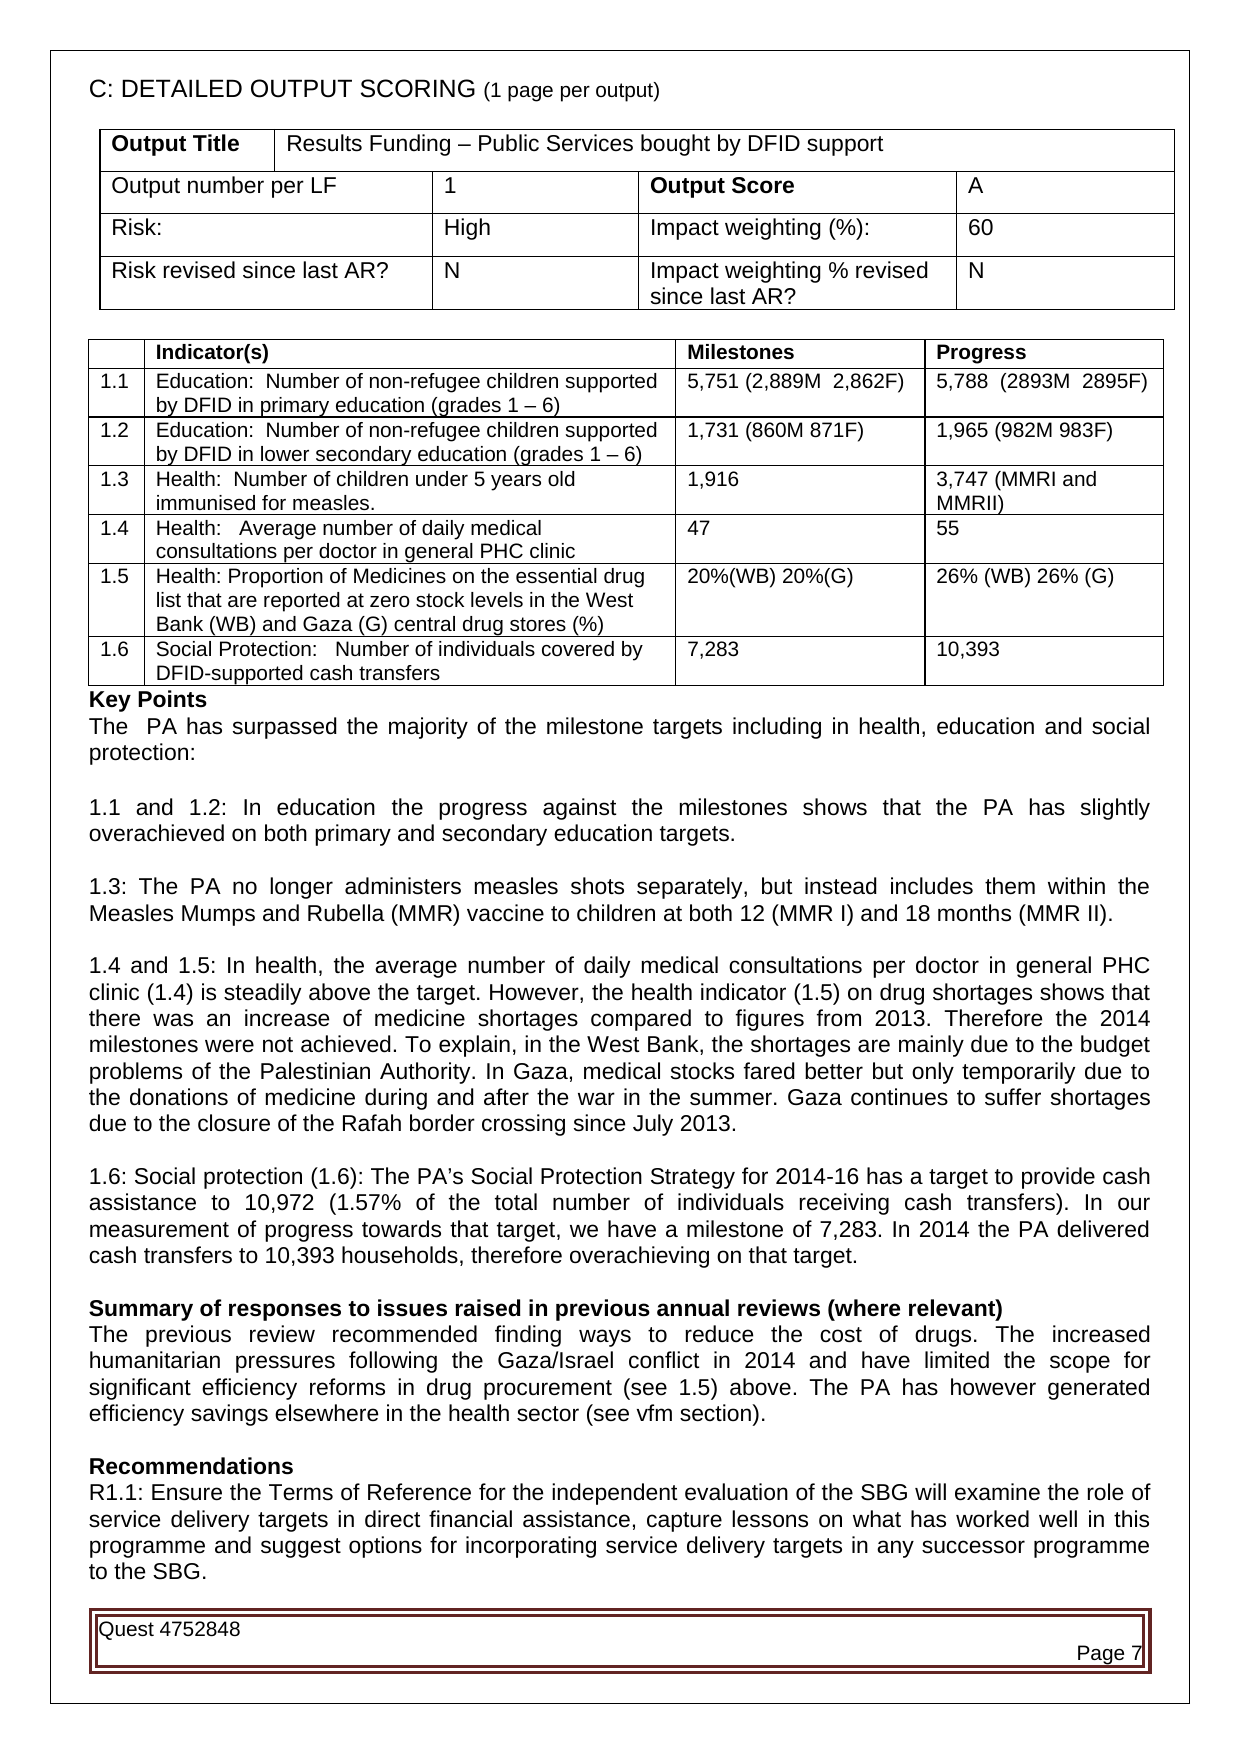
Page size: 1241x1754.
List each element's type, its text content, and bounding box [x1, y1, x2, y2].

table_header Output Title [101, 130, 274, 171]
table_cell Output Score [639, 172, 956, 213]
table_cell 47 [676, 515, 924, 563]
table_cell 1.3 [89, 466, 144, 514]
table_cell 1,916 [676, 466, 924, 514]
text C: DETAILED OUTPUT SCORING (1 page per output) [89, 74, 1152, 103]
table_cell 1.5 [89, 564, 144, 636]
table_cell Social Protection: Number of individuals covered by DFID-supported cash transfers [145, 637, 675, 685]
table_cell Risk: [101, 214, 432, 256]
text The PA has surpassed the majority of the milestone targets including in health, education and social protection: [89, 713, 1152, 765]
table_cell Health: Number of children under 5 years old immunised for measles. [145, 466, 675, 514]
table_cell 3,747 (MMRI and MMRII) [926, 466, 1163, 514]
table_cell Education: Number of non-refugee children supported by DFID in lower secondary education (grades 1 – 6) [145, 418, 675, 465]
table_header Results Funding – Public Services bought by DFID support [275, 130, 1174, 171]
table_cell 1.6 [89, 637, 144, 685]
table_cell Health: Proportion of Medicines on the essential drug list that are reported at zero stock levels in the West Bank (WB) and Gaza (G) central drug stores (%) [145, 564, 675, 636]
text Summary of responses to issues raised in previous annual reviews (where relevant) [89, 1295, 1152, 1321]
table_cell 55 [926, 515, 1163, 563]
table_cell N [957, 257, 1174, 309]
text Recommendations [89, 1453, 1152, 1479]
table_cell Impact weighting % revised since last AR? [639, 257, 956, 309]
table_cell 1.4 [89, 515, 144, 563]
table_header Indicator(s) [145, 340, 675, 367]
table_cell High [433, 214, 638, 256]
list R1.1: Ensure the Terms of Reference for the independent evaluation of the SBG will examine the role of service delivery targets in direct financial assistance, capture lessons on what has worked well in this programme and suggest options for incorporating service delivery targets in any successor programme to the SBG. [89, 1479, 1152, 1585]
table_header [89, 340, 144, 367]
table_cell Risk revised since last AR? [101, 257, 432, 309]
table_cell 7,283 [676, 637, 924, 685]
table_cell 5,788 (2893M 2895F) [926, 369, 1163, 416]
table_cell 1.2 [89, 418, 144, 465]
table_cell Education: Number of non-refugee children supported by DFID in primary education (grades 1 – 6) [145, 369, 675, 416]
table_cell 26% (WB) 26% (G) [926, 564, 1163, 636]
table_cell 10,393 [926, 637, 1163, 685]
text 1.1 and 1.2: In education the progress against the milestones shows that the PA has slightly overachieved on both primary and secondary education targets. [89, 792, 1152, 847]
table_header Milestones [676, 340, 924, 367]
table_cell 5,751 (2,889M 2,862F) [676, 369, 924, 416]
text The previous review recommended finding ways to reduce the cost of drugs. The increased humanitarian pressures following the Gaza/Israel conflict in 2014 and have limited the scope for significant efficiency reforms in drug procurement (see 1.5) above. The PA has however generated efficiency savings elsewhere in the health sector (see vfm section). [89, 1321, 1152, 1427]
table_cell 1 [433, 172, 638, 213]
table_header Progress [926, 340, 1163, 367]
table_cell N [433, 257, 638, 309]
text 1.3: The PA no longer administers measles shots separately, but instead includes them within the Measles Mumps and Rubella (MMR) vaccine to children at both 12 (MMR I) and 18 months (MMR II). [89, 873, 1152, 926]
table_cell 1,965 (982M 983F) [926, 418, 1163, 465]
table_cell 60 [957, 214, 1174, 256]
table_cell 1.1 [89, 369, 144, 416]
table_cell Health: Average number of daily medical consultations per doctor in general PHC clinic [145, 515, 675, 563]
table_cell A [957, 172, 1174, 213]
table_cell 20%(WB) 20%(G) [676, 564, 924, 636]
text Key Points [89, 686, 1152, 713]
text 1.6: Social protection (1.6): The PA’s Social Protection Strategy for 2014-16 has a target to provide cash assistance to 10,972 (1.57% of the total number of individuals receiving cash transfers). In our measurement of progress towards that target, we have a milestone of 7,283. In 2014 the PA delivered cash transfers to 10,393 households, therefore overachieving on that target. [89, 1163, 1152, 1268]
table_cell 1,731 (860M 871F) [676, 418, 924, 465]
table_cell Impact weighting (%): [639, 214, 956, 256]
table_cell Output number per LF [101, 172, 432, 213]
text 1.4 and 1.5: In health, the average number of daily medical consultations per doctor in general PHC clinic (1.4) is steadily above the target. However, the health indicator (1.5) on drug shortages shows that there was an increase of medicine shortages compared to figures from 2013. Therefore the 2014 milestones were not achieved. To explain, in the West Bank, the shortages are mainly due to the budget problems of the Palestinian Authority. In Gaza, medical stocks fared better but only temporarily due to the donations of medicine during and after the war in the summer. Gaza continues to suffer shortages due to the closure of the Rafah border crossing since July 2013. [89, 952, 1152, 1137]
